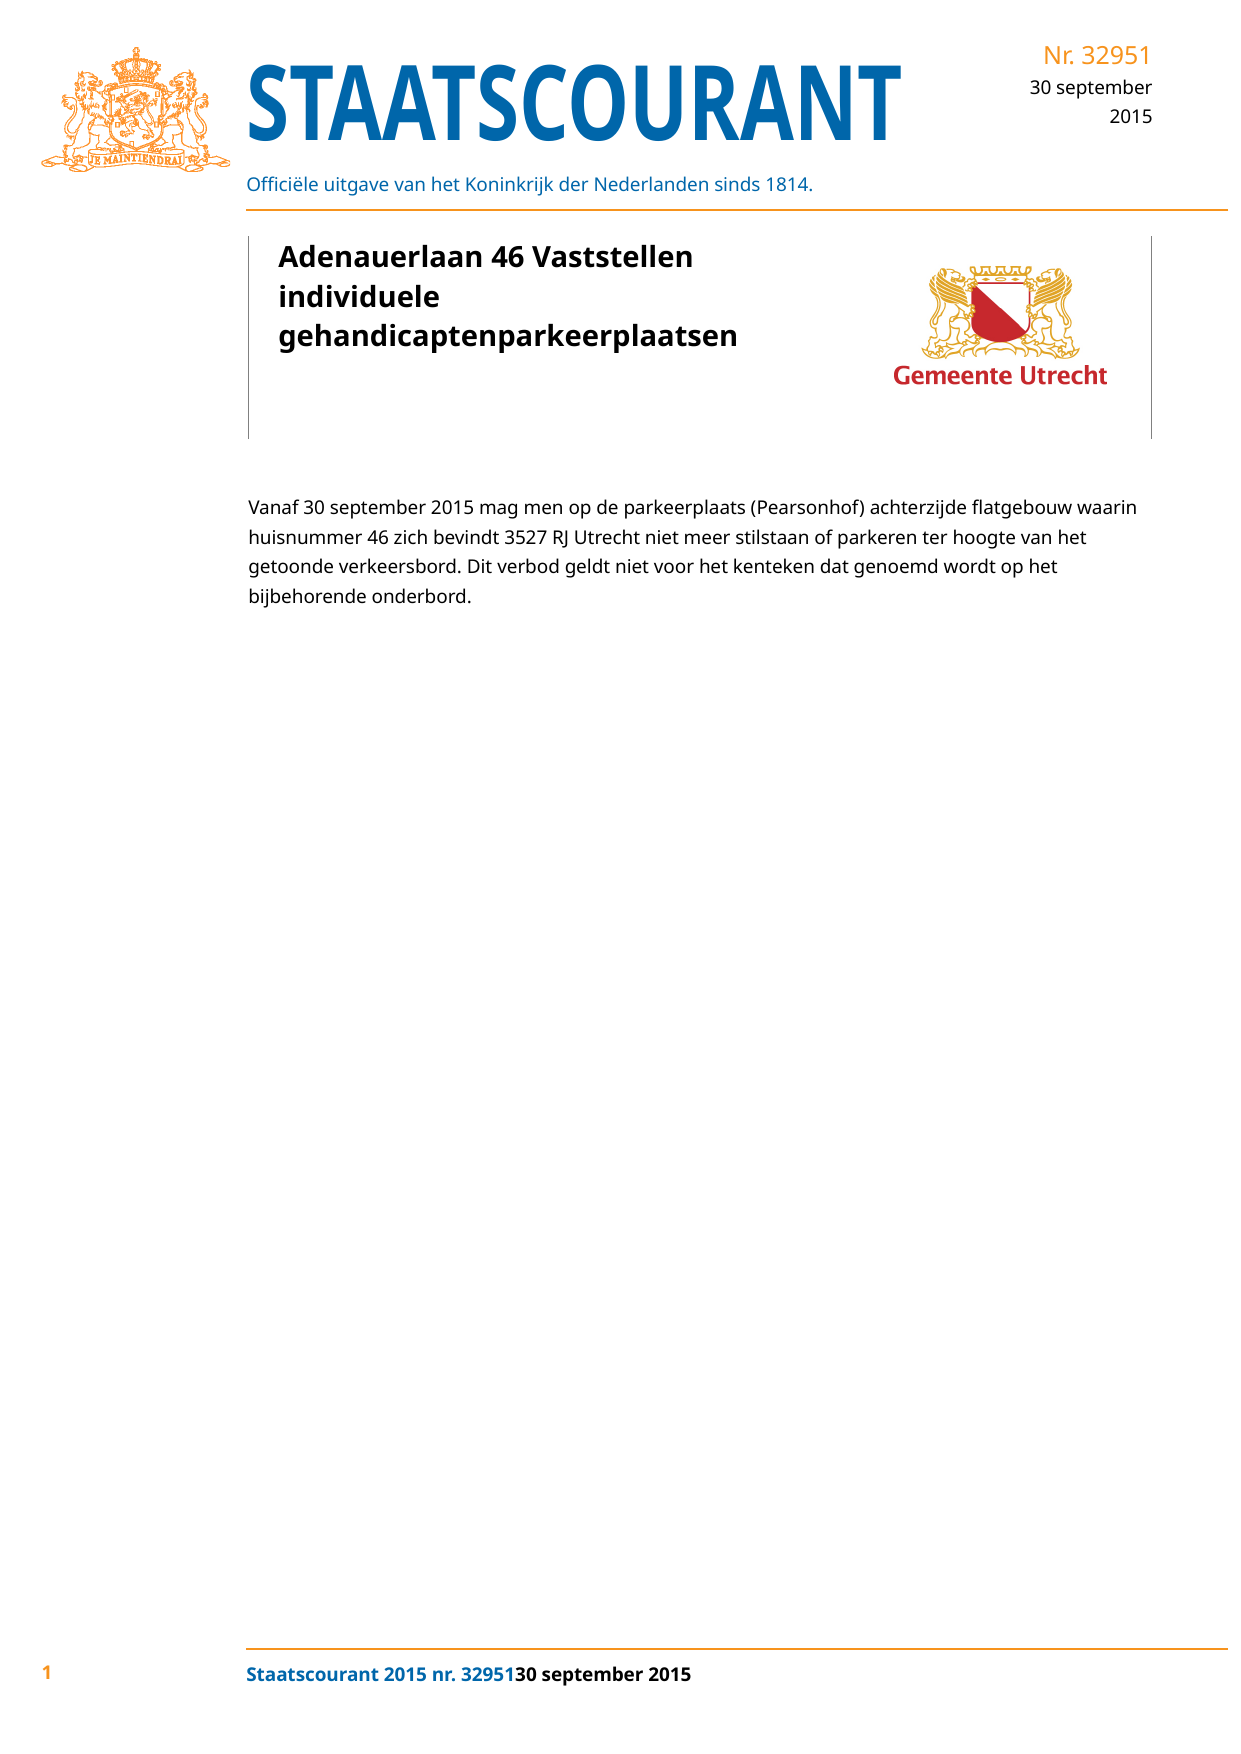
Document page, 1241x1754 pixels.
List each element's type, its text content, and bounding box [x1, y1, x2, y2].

table_header [850, 236, 882, 413]
table_header [1119, 236, 1151, 413]
picture [882, 236, 1119, 414]
table_header Adenauerlaan 46 Vaststellen individuele gehandicaptenparkeerplaatsen [249, 236, 850, 439]
text Vanaf 30 september 2015 mag men op de parkeerplaats (Pearsonhof) achterzijde flatgebouw waarin huisnummer 46 zich bevindt 3527 RJ Utrecht niet meer stilstaan of parkeren ter hoogte van het getoonde verkeersbord. Dit verbod geldt niet voor het kenteken dat genoemd wordt op het bijbehorende onderbord. [248, 494, 1152, 609]
table_header [850, 414, 1151, 439]
picture [41, 47, 231, 172]
